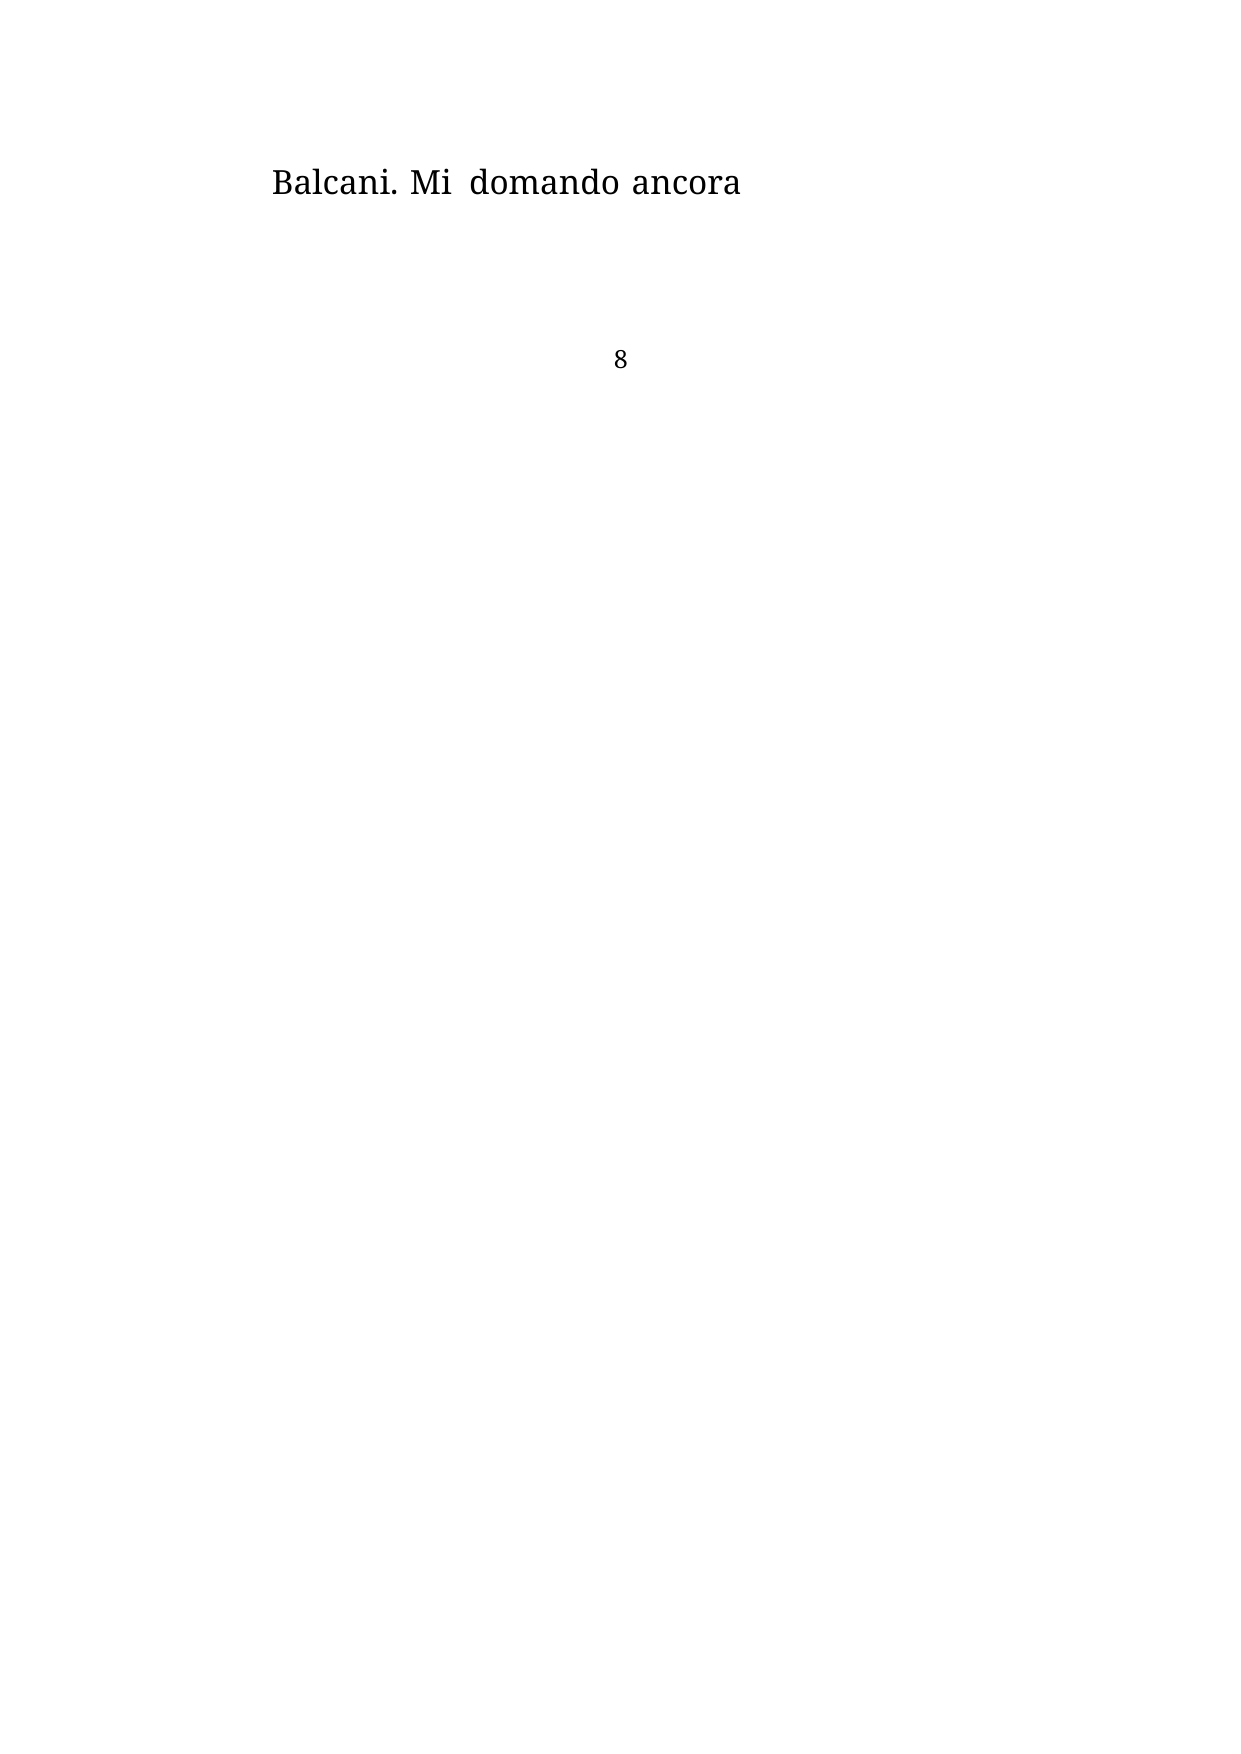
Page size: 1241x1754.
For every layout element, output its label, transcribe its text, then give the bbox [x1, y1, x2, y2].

text 8 [609, 341, 632, 375]
text Balcani. Mi domando ancora [272, 164, 975, 202]
